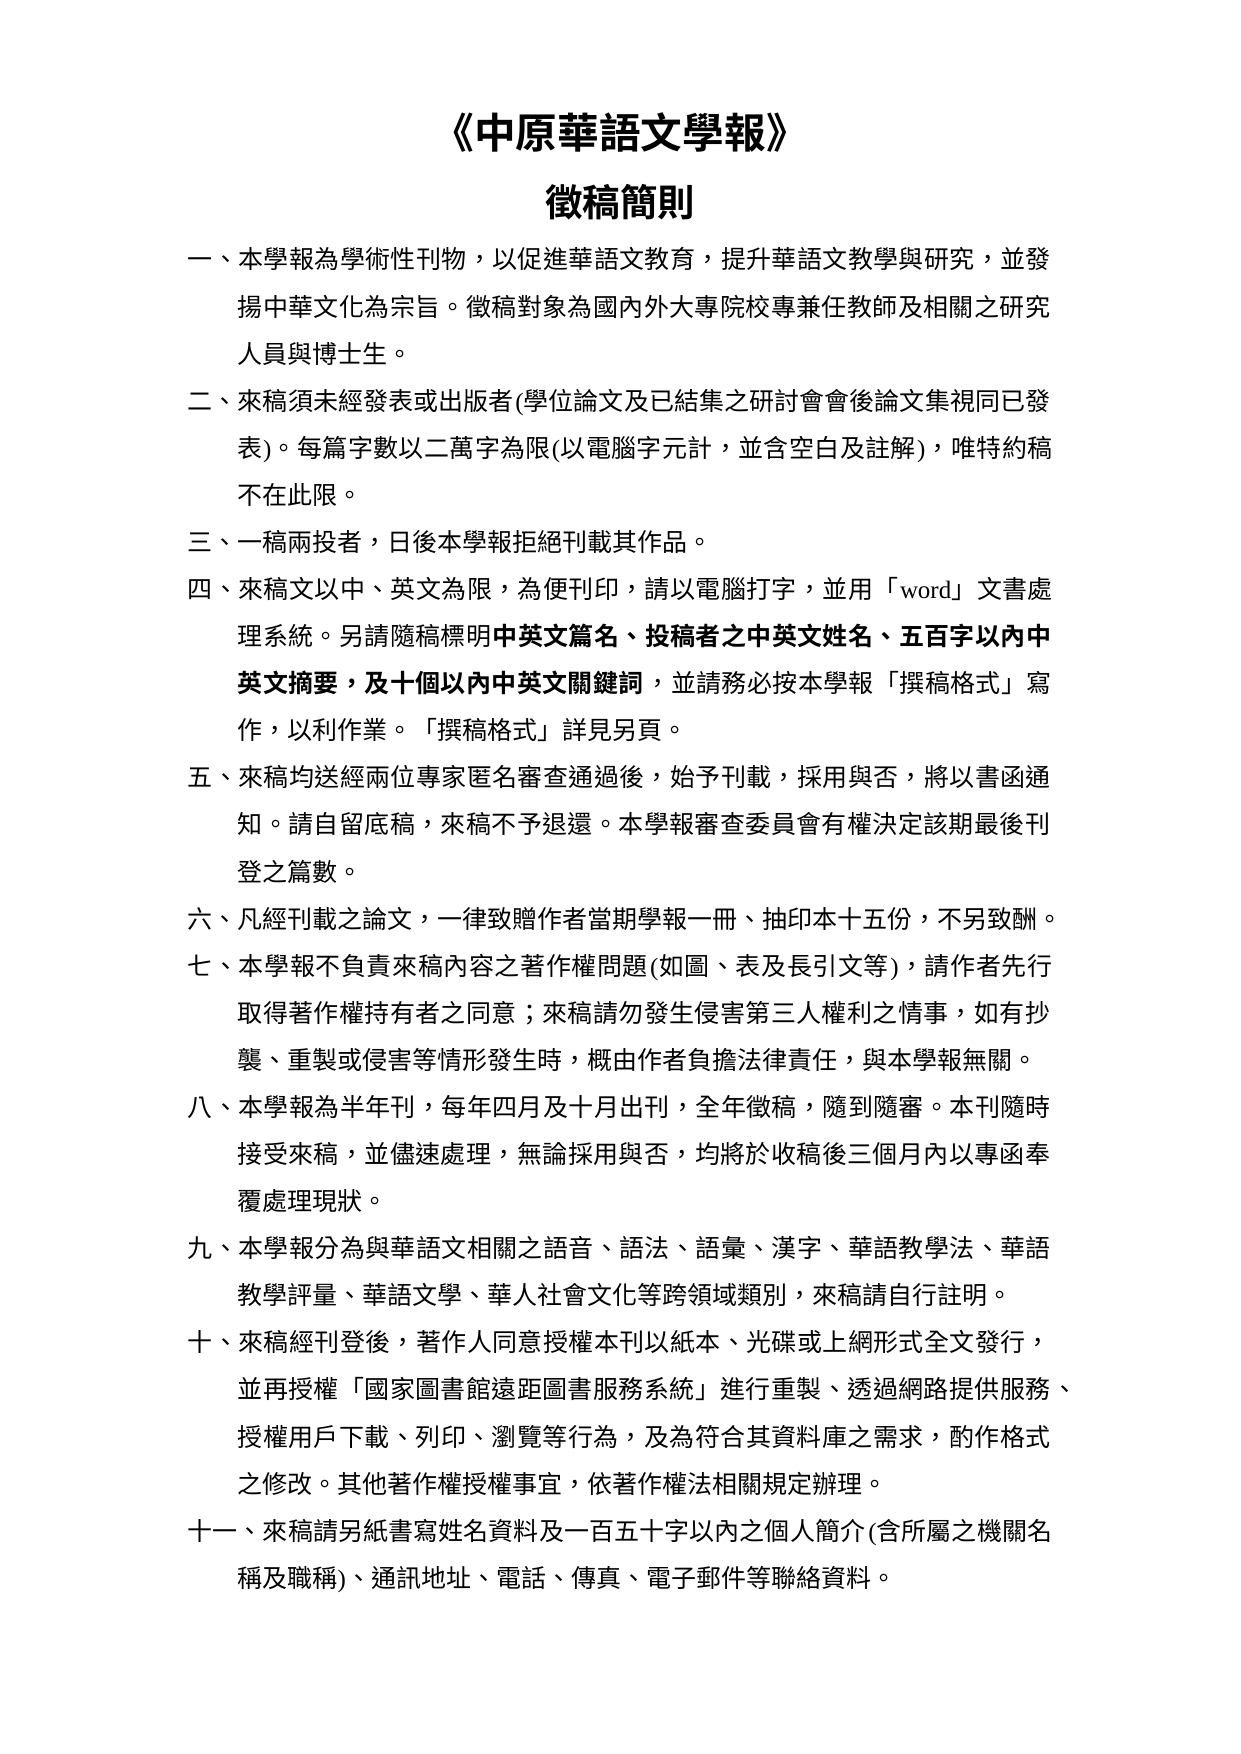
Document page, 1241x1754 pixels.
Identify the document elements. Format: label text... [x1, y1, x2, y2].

text 五、來稿均送經兩位專家匿名審查通過後，始予刊載，採用與否，將以書函通知。請自留底稿，來稿不予退還。本學報審查委員會有權決定該期最後刊登之篇數。 [187, 758, 1053, 888]
text 六、凡經刊載之論文，一律致贈作者當期學報一冊、抽印本十五份，不另致酬。 [187, 899, 1053, 935]
text 《中原華語文學報》 [187, 100, 1053, 161]
text 一、本學報為學術性刊物，以促進華語文教育，提升華語文教學與研究，並發揚中華文化為宗旨。徵稿對象為國內外大專院校專兼任教師及相關之研究人員與博士生。 [187, 240, 1053, 370]
text 十、來稿經刊登後，著作人同意授權本刊以紙本、光碟或上網形式全文發行，並再授權「國家圖書館遠距圖書服務系統」進行重製、透過網路提供服務、授權用戶下載、列印、瀏覽等行為，及為符合其資料庫之需求，酌作格式之修改。其他著作權授權事宜，依著作權法相關規定辦理。 [187, 1323, 1053, 1500]
text 七、本學報不負責來稿內容之著作權問題(如圖、表及長引文等)，請作者先行取得著作權持有者之同意；來稿請勿發生侵害第三人權利之情事，如有抄襲、重製或侵害等情形發生時，概由作者負擔法律責任，與本學報無關。 [187, 946, 1053, 1077]
text 徵稿簡則 [187, 173, 1053, 227]
text 十一、來稿請另紙書寫姓名資料及一百五十字以內之個人簡介(含所屬之機關名稱及職稱)、通訊地址、電話、傳真、電子郵件等聯絡資料。 [187, 1511, 1053, 1594]
text 二、來稿須未經發表或出版者(學位論文及已結集之研討會會後論文集視同已發表)。每篇字數以二萬字為限(以電腦字元計，並含空白及註解)，唯特約稿不在此限。 [187, 381, 1053, 512]
text 九、本學報分為與華語文相關之語音、語法、語彙、漢字、華語教學法、華語教學評量、華語文學、華人社會文化等跨領域類別，來稿請自行註明。 [187, 1229, 1053, 1312]
text 八、本學報為半年刊，每年四月及十月出刊，全年徵稿，隨到隨審。本刊隨時接受來稿，並儘速處理，無論採用與否，均將於收稿後三個月內以專函奉覆處理現狀。 [187, 1087, 1053, 1218]
text 四、來稿文以中、英文為限，為便刊印，請以電腦打字，並用「word」文書處理系統。另請隨稿標明中英文篇名、投稿者之中英文姓名、五百字以內中英文摘要，及十個以內中英文關鍵詞，並請務必按本學報「撰稿格式」寫作，以利作業。「撰稿格式」詳見另頁。 [187, 569, 1053, 747]
text 三、一稿兩投者，日後本學報拒絕刊載其作品。 [187, 522, 1053, 559]
